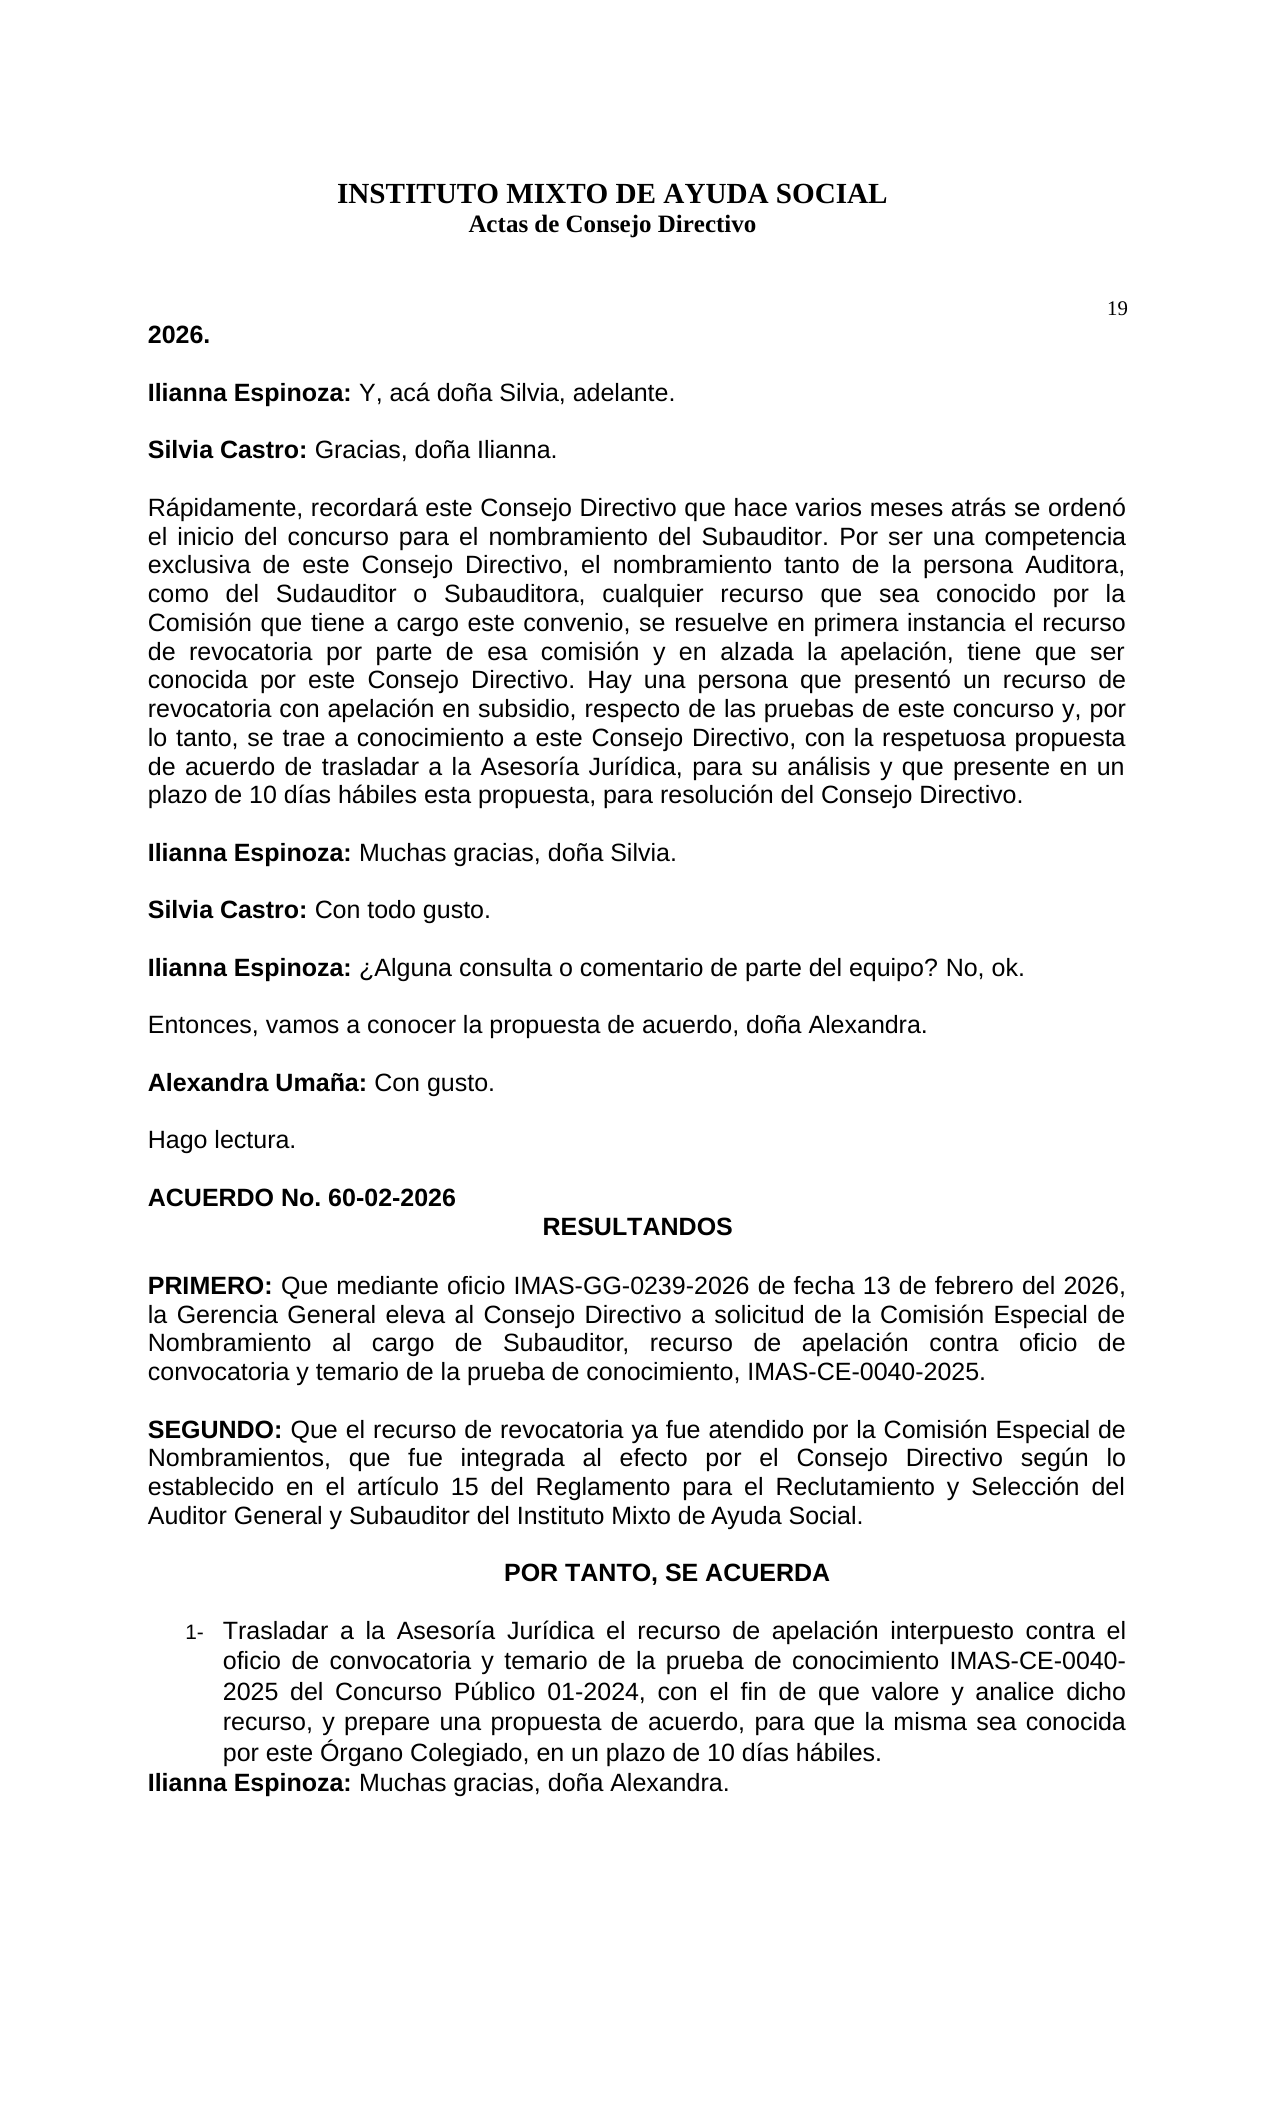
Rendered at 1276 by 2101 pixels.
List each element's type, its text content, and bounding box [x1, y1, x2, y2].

text Silvia Castro: Con todo gusto. [148, 895, 1127, 924]
list Trasladar a la Asesoría Jurídica el recurso de apelación interpuesto contra el oficio de convocatoria y temario de la prueba de conocimiento IMAS-CE-0040-2025 del Concurso Público 01-2024, con el fin de que valore y analice dicho recurso, y prepare una propuesta de acuerdo, para que la misma sea conocida por este Órgano Colegiado, en un plazo de 10 días hábiles. [185, 1616, 1127, 1766]
text Ilianna Espinoza: Muchas gracias, doña Silvia. [148, 809, 1127, 867]
text ACUERDO No. 60-02-2026 [148, 1183, 1136, 1212]
text 2026. [148, 320, 1127, 349]
text SEGUNDO: Que el recurso de revocatoria ya fue atendido por la Comisión Especial de Nombramientos, que fue integrada al efecto por el Consejo Directivo según lo establecido en el artículo 15 del Reglamento para el Reclutamiento y Selección del Auditor General y Subauditor del Instituto Mixto de Ayuda Social. [148, 1414, 1127, 1529]
subtitle POR TANTO, SE ACUERDA [207, 1558, 1127, 1587]
text Alexandra Umaña: Con gusto. [148, 1068, 1127, 1097]
text Silvia Castro: Gracias, doña Ilianna. [148, 407, 1127, 464]
text Ilianna Espinoza: ¿Alguna consulta o comentario de parte del equipo? No, ok. [148, 953, 1127, 982]
text Ilianna Espinoza: Y, acá doña Silvia, adelante. [148, 378, 1127, 407]
text Ilianna Espinoza: Muchas gracias, doña Alexandra. [148, 1768, 1136, 1797]
text Entonces, vamos a conocer la propuesta de acuerdo, doña Alexandra. [148, 1010, 1127, 1039]
subtitle RESULTANDOS [148, 1212, 1127, 1240]
text PRIMERO: Que mediante oficio IMAS-GG-0239-2026 de fecha 13 de febrero del 2026, la Gerencia General eleva al Consejo Directivo a solicitud de la Comisión Especial de Nombramiento al cargo de Subauditor, recurso de apelación contra oficio de convocatoria y temario de la prueba de conocimiento, IMAS-CE-0040-2025. [148, 1271, 1127, 1386]
text Hago lectura. [148, 1125, 1127, 1154]
text Rápidamente, recordará este Consejo Directivo que hace varios meses atrás se ordenó el inicio del concurso para el nombramiento del Subauditor. Por ser una competencia exclusiva de este Consejo Directivo, el nombramiento tanto de la persona Auditora, como del Sudauditor o Subauditora, cualquier recurso que sea conocido por la Comisión que tiene a cargo este convenio, se resuelve en primera instancia el recurso de revocatoria por parte de esa comisión y en alzada la apelación, tiene que ser conocida por este Consejo Directivo. Hay una persona que presentó un recurso de revocatoria con apelación en subsidio, respecto de las pruebas de este concurso y, por lo tanto, se trae a conocimiento a este Consejo Directivo, con la respetuosa propuesta de acuerdo de trasladar a la Asesoría Jurídica, para su análisis y que presente en un plazo de 10 días hábiles esta propuesta, para resolución del Consejo Directivo. [148, 493, 1127, 809]
